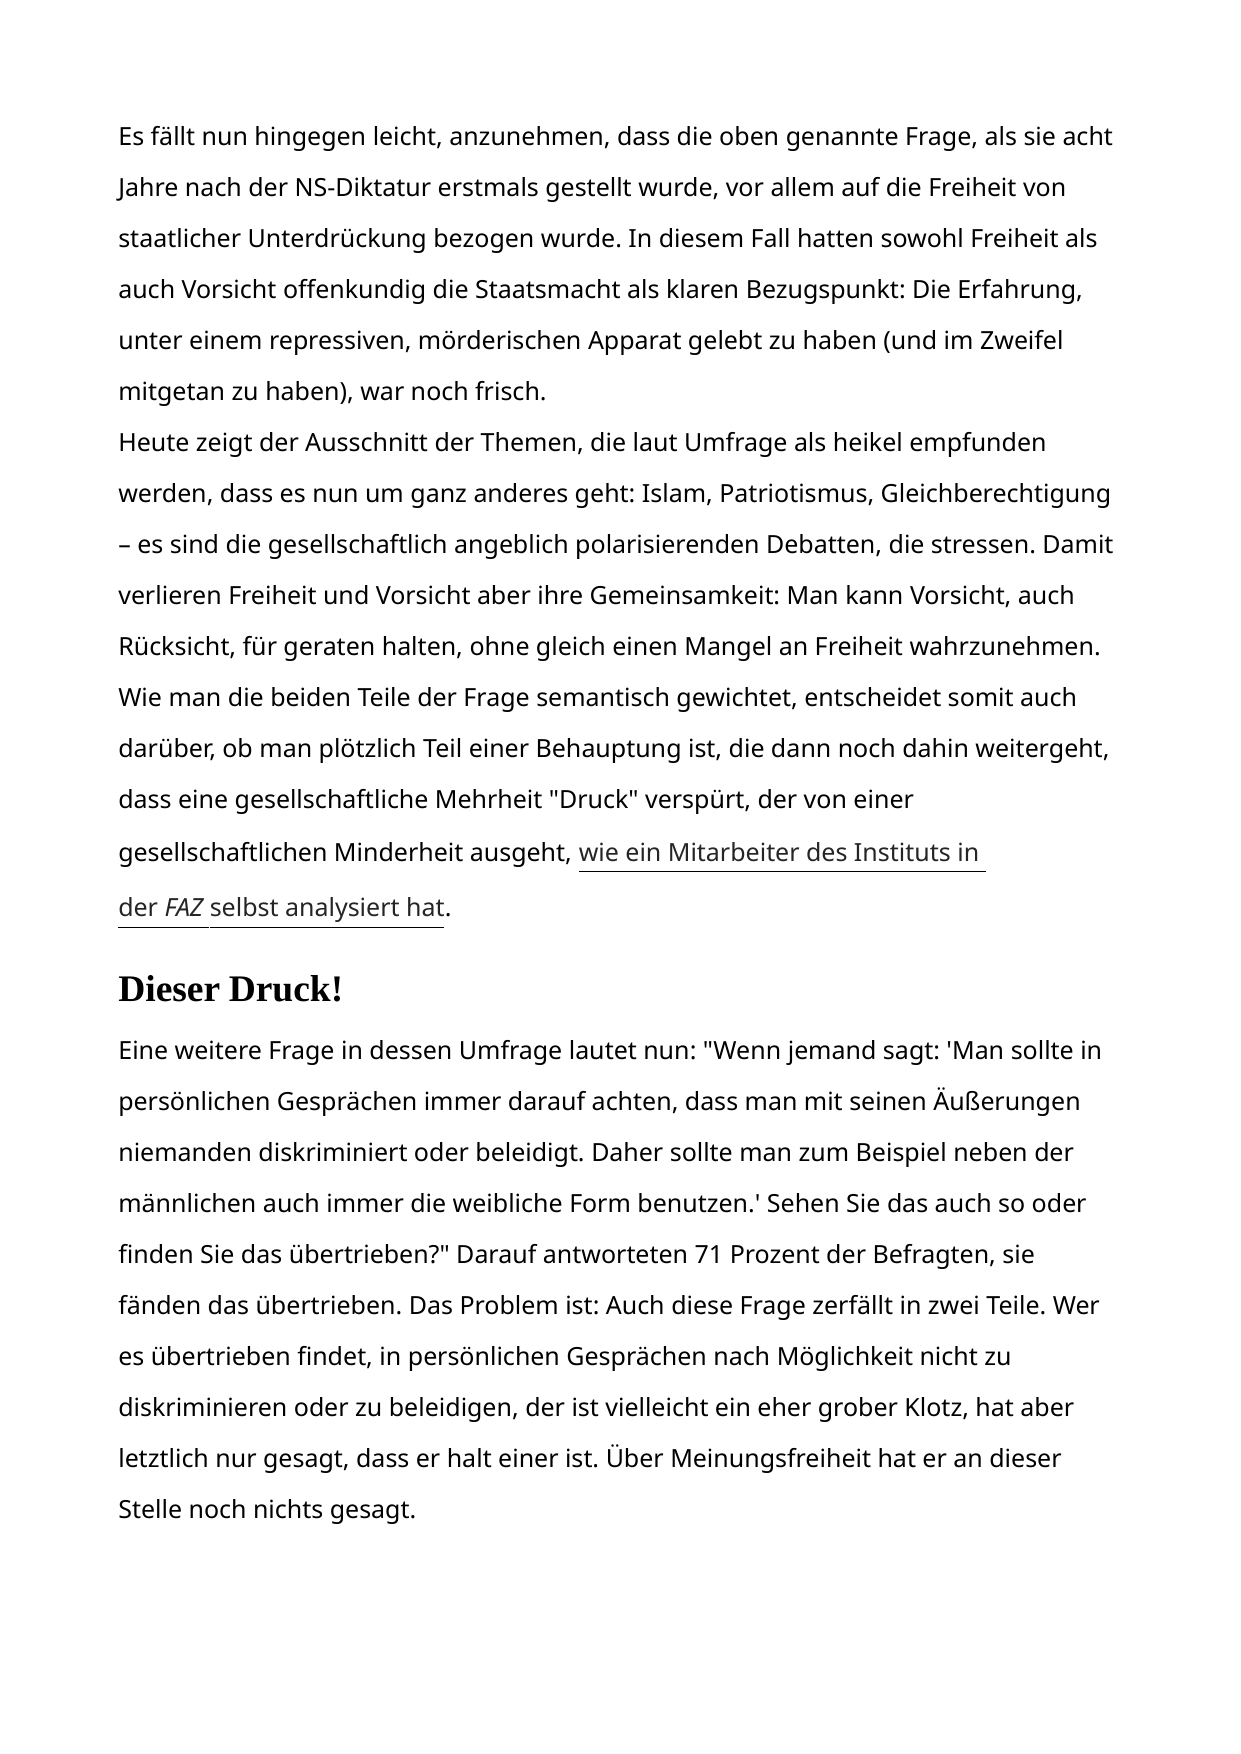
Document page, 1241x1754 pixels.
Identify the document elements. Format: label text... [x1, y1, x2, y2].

subtitle Dieser Druck! [118, 966, 1122, 1009]
text Heute zeigt der Ausschnitt der Themen, die laut Umfrage als heikel empfunden werden, dass es nun um ganz anderes geht: Islam, Patriotismus, Gleichberechtigung – es sind die gesellschaftlich angeblich polarisierenden Debatten, die stressen. Damit verlieren Freiheit und Vorsicht aber ihre Gemeinsamkeit: Man kann Vorsicht, auch Rücksicht, für geraten halten, ohne gleich einen Mangel an Freiheit wahrzunehmen. [118, 424, 1122, 663]
text Eine weitere Frage in dessen Umfrage lautet nun: "Wenn jemand sagt: 'Man sollte in persönlichen Gesprächen immer darauf achten, dass man mit seinen Äußerungen niemanden diskriminiert oder beleidigt. Daher sollte man zum Beispiel neben der männlichen auch immer die weibliche Form benutzen.' Sehen Sie das auch so oder finden Sie das übertrieben?" Darauf antworteten 71 Prozent der Befragten, sie fänden das übertrieben. Das Problem ist: Auch diese Frage zerfällt in zwei Teile. Wer es übertrieben findet, in persönlichen Gesprächen nach Möglichkeit nicht zu diskriminieren oder zu beleidigen, der ist vielleicht ein eher grober Klotz, hat aber letztlich nur gesagt, dass er halt einer ist. Über Meinungsfreiheit hat er an dieser Stelle noch nichts gesagt. [118, 1033, 1122, 1526]
text Es fällt nun hingegen leicht, anzunehmen, dass die oben genannte Frage, als sie acht Jahre nach der NS-Diktatur erstmals gestellt wurde, vor allem auf die Freiheit von staatlicher Unterdrückung bezogen wurde. In diesem Fall hatten sowohl Freiheit als auch Vorsicht offenkundig die Staatsmacht als klaren Bezugspunkt: Die Erfahrung, unter einem repressiven, mörderischen Apparat gelebt zu haben (und im Zweifel mitgetan zu haben), war noch frisch. [118, 118, 1122, 407]
text Wie man die beiden Teile der Frage semantisch gewichtet, entscheidet somit auch darüber, ob man plötzlich Teil einer Behauptung ist, die dann noch dahin weitergeht, dass eine gesellschaftliche Mehrheit "Druck" verspürt, der von einer gesellschaftlichen Minderheit ausgeht, wie ein Mitarbeiter des Instituts in der FAZ selbst analysiert hat. [118, 679, 1122, 927]
